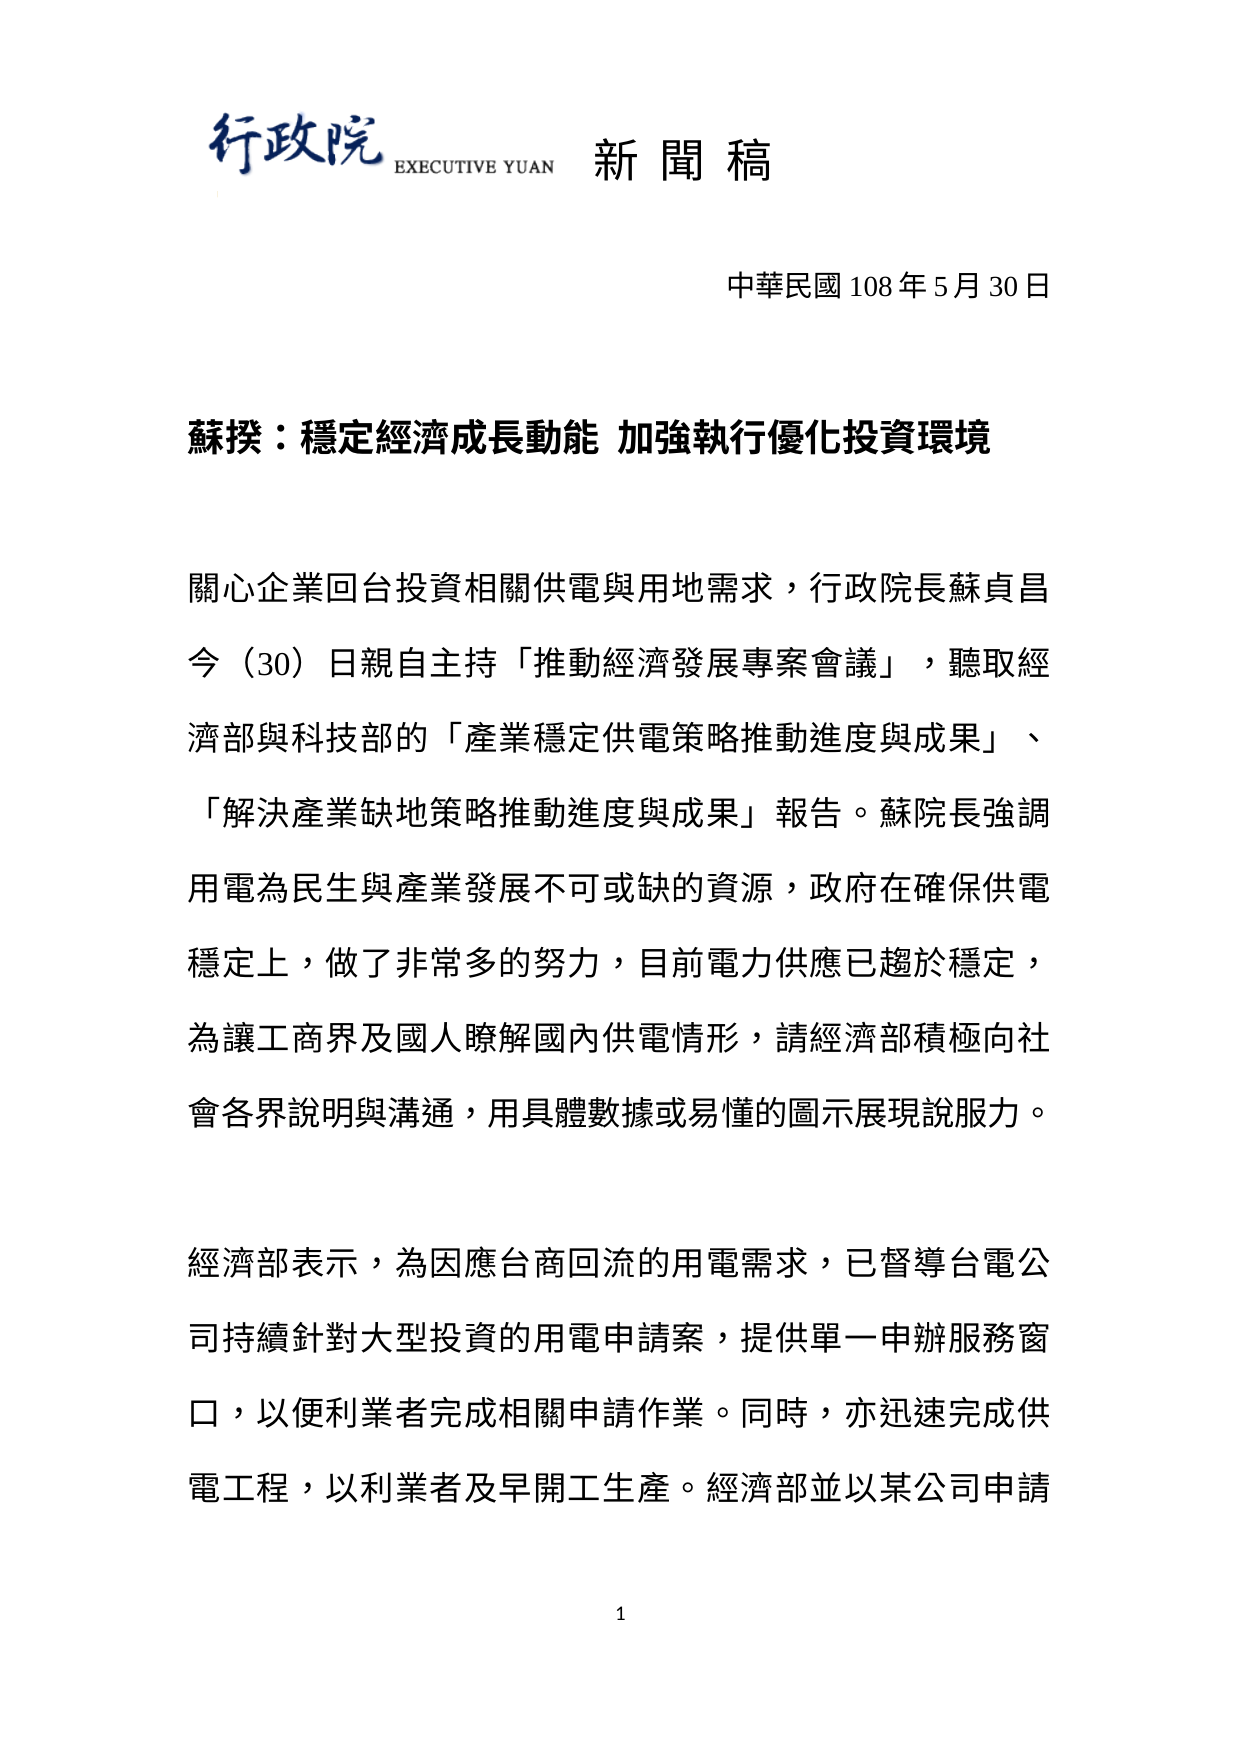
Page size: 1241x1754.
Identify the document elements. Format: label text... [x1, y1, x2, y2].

text 關心企業回台投資相關供電與用地需求，行政院長蘇貞昌今（30）日親自主持「推動經濟發展專案會議」，聽取經濟部與科技部的「產業穩定供電策略推動進度與成果」、「解決產業缺地策略推動進度與成果」報告。蘇院長強調，用電為民生與產業發展不可或缺的資源，政府在確保供電穩定上，做了非常多的努力，目前電力供應已趨於穩定，為讓工商界及國人瞭解國內供電情形，請經濟部積極向社會各界說明與溝通，用具體數據或易懂的圖示展現說服力。 [187, 548, 1053, 1148]
picture [198, 88, 573, 192]
text 蘇揆：穩定經濟成長動能 加強執行優化投資環境 [187, 397, 1053, 472]
text 中華民國108年5月30日 [187, 246, 1053, 321]
text 經濟部表示，為因應台商回流的用電需求，已督導台電公司持續針對大型投資的用電申請案，提供單一申辦服務窗口，以便利業者完成相關申請作業。同時，亦迅速完成供電工程，以利業者及早開工生產。經濟部並以某公司申請用電為例，該用戶提出用電申請後，33天即完成檢驗供電，比預期規劃提前3個月供電，顯示政府積極協助企業解決用電需求的決心。 [187, 1224, 1053, 1524]
